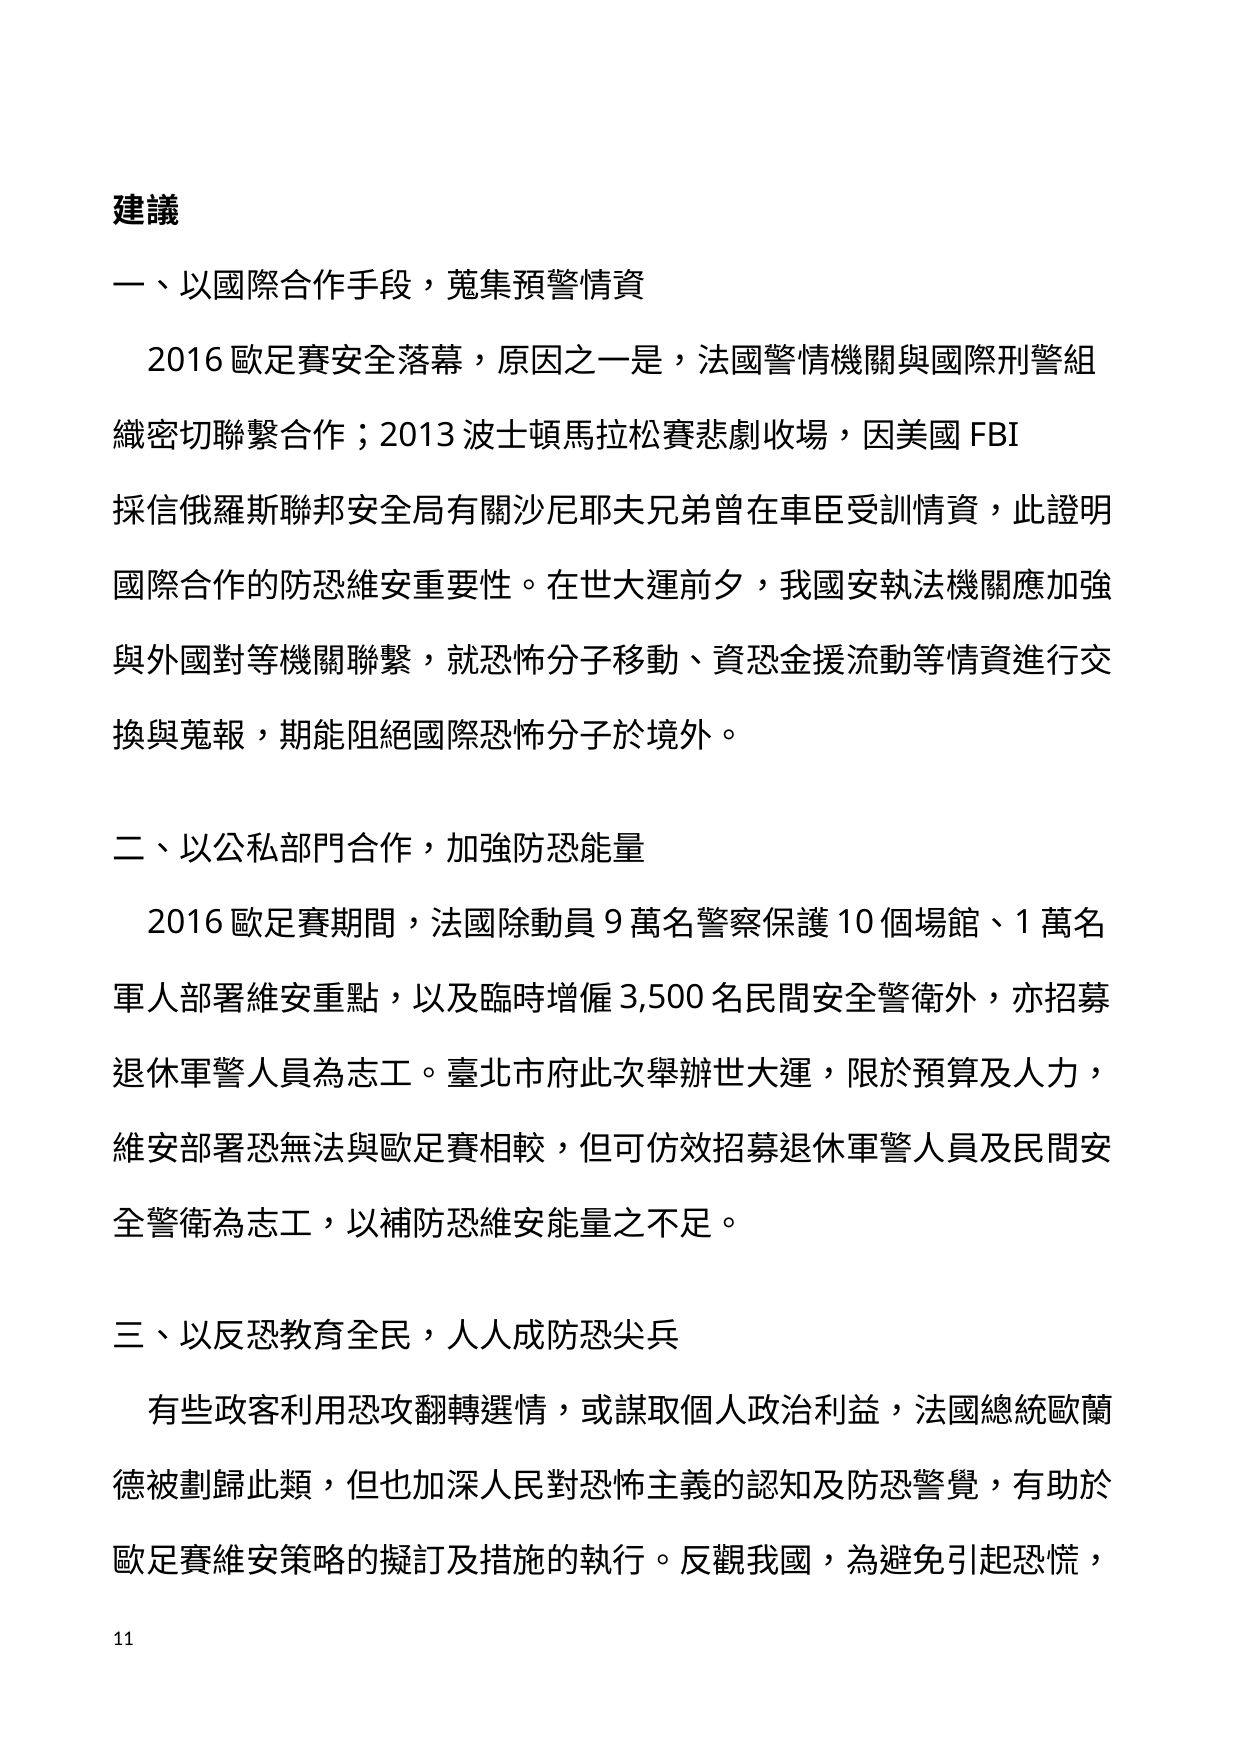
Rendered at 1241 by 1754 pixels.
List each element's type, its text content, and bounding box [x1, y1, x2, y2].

text 有些政客利用恐攻翻轉選情，或謀取個人政治利益，法國總統歐蘭德被劃歸此類，但也加深人民對恐怖主義的認知及防恐警覺，有助於歐足賽維安策略的擬訂及措施的執行。反觀我國，為避免引起恐慌， [112, 1364, 1128, 1589]
text 2016歐足賽期間，法國除動員9萬名警察保護10個場館、1萬名軍人部署維安重點，以及臨時增僱3,500名民間安全警衛外，亦招募退休軍警人員為志工。臺北市府此次舉辦世大運，限於預算及人力，維安部署恐無法與歐足賽相較，但可仿效招募退休軍警人員及民間安全警衛為志工，以補防恐維安能量之不足。 [112, 877, 1128, 1252]
text 建議 [112, 164, 1128, 239]
text 三、以反恐教育全民，人人成防恐尖兵 [112, 1289, 1128, 1364]
text 2016歐足賽安全落幕，原因之一是，法國警情機關與國際刑警組織密切聯繫合作；2013波士頓馬拉松賽悲劇收場，因美國FBI [112, 314, 1128, 464]
text 採信俄羅斯聯邦安全局有關沙尼耶夫兄弟曾在車臣受訓情資，此證明國際合作的防恐維安重要性。在世大運前夕，我國安執法機關應加強與外國對等機關聯繫，就恐怖分子移動、資恐金援流動等情資進行交換與蒐報，期能阻絕國際恐怖分子於境外。 [112, 464, 1128, 764]
text 二、以公私部門合作，加強防恐能量 [112, 802, 1128, 877]
text 一、以國際合作手段，蒐集預警情資 [112, 239, 1128, 314]
